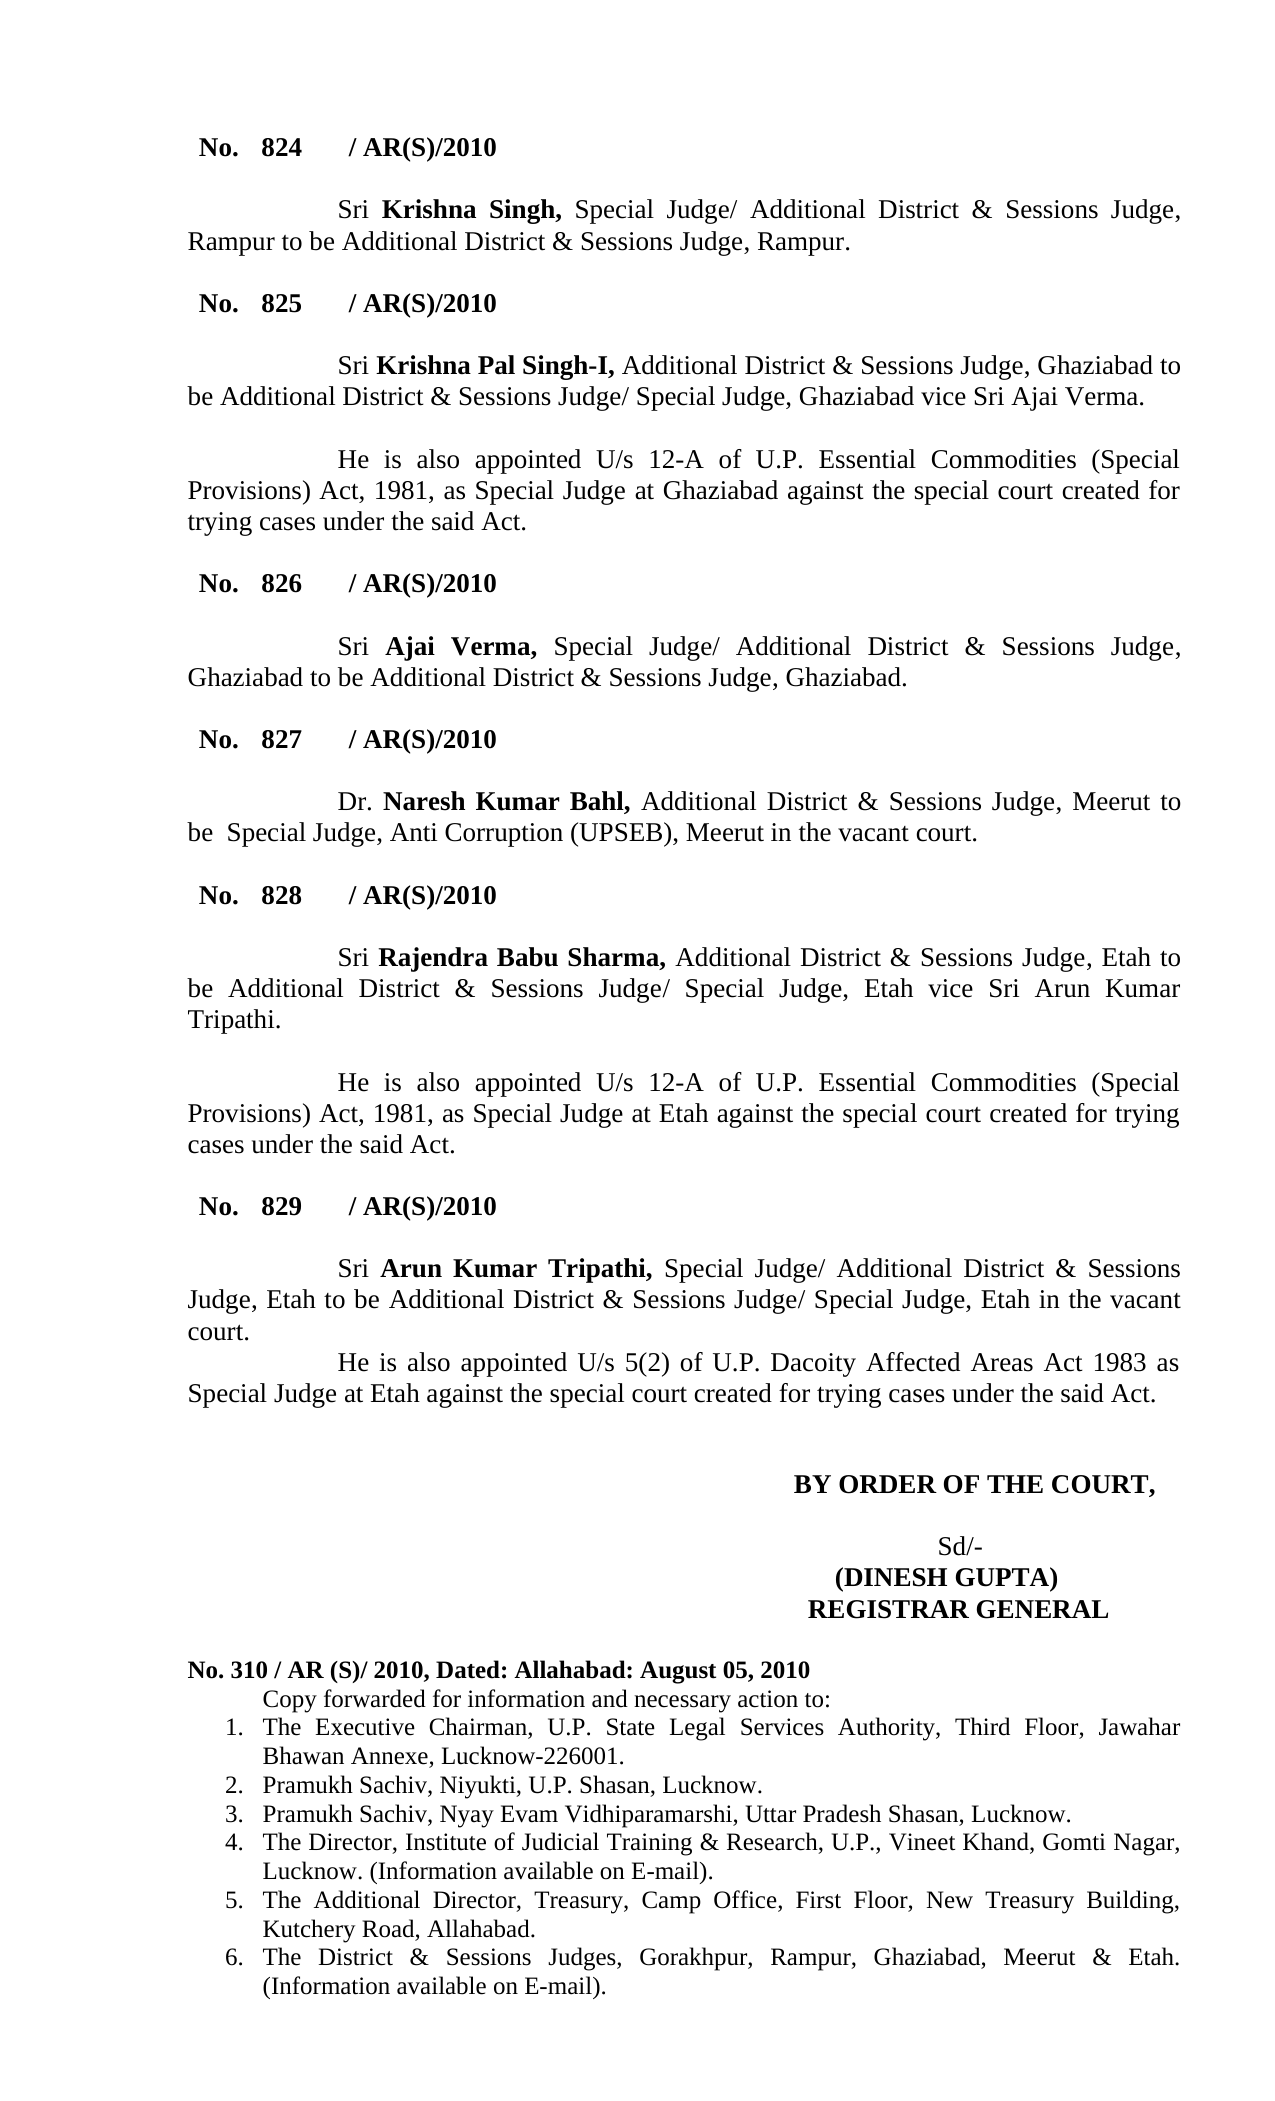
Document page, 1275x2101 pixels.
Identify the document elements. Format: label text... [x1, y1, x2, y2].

table_header 829 [250, 1190, 337, 1221]
table_header 824 [250, 131, 337, 162]
list Pramukh Sachiv, Niyukti, U.P. Shasan, Lucknow. [225, 1770, 1181, 1799]
text Sri Ajai Verma, Special Judge/ Additional District & Sessions Judge, Ghaziabad to be Additional District & Sessions Judge, Ghaziabad. [187, 629, 1181, 692]
text BY ORDER OF THE COURT, [562, 1468, 1181, 1499]
table_header / AR(S)/2010 [338, 1190, 737, 1221]
text Sd/- [712, 1530, 1181, 1562]
table_header No. [188, 567, 250, 598]
text (DINESH GUPTA) [187, 1562, 1183, 1593]
table_header 826 [250, 567, 337, 598]
list The District & Sessions Judges, Gorakhpur, Rampur, Ghaziabad, Meerut & Etah. (Information available on E-mail). [225, 1942, 1181, 2000]
table_header / AR(S)/2010 [338, 131, 737, 162]
table_header / AR(S)/2010 [338, 723, 737, 754]
text No. 310 / AR (S)/ 2010, Dated: Allahabad: August 05, 2010 [187, 1655, 1181, 1684]
table_header No. [188, 287, 250, 318]
table_header No. [188, 723, 250, 754]
table_header 828 [250, 879, 337, 910]
table_header No. [188, 1190, 250, 1221]
text Sri Rajendra Babu Sharma, Additional District & Sessions Judge, Etah to be Additional District & Sessions Judge/ Special Judge, Etah vice Sri Arun Kumar Tripathi. [187, 941, 1181, 1034]
table_header / AR(S)/2010 [338, 287, 737, 318]
list The Executive Chairman, U.P. State Legal Services Authority, Third Floor, Jawahar Bhawan Annexe, Lucknow-226001. [225, 1712, 1181, 1770]
text Sri Arun Kumar Tripathi, Special Judge/ Additional District & Sessions Judge, Etah to be Additional District & Sessions Judge/ Special Judge, Etah in the vacant court. [187, 1252, 1181, 1346]
table_header No. [188, 879, 250, 910]
list The Additional Director, Treasury, Camp Office, First Floor, New Treasury Building, Kutchery Road, Allahabad. [225, 1885, 1181, 1942]
text Copy forwarded for information and necessary action to: [187, 1684, 1181, 1712]
text He is also appointed U/s 12-A of U.P. Essential Commodities (Special Provisions) Act, 1981, as Special Judge at Etah against the special court created for trying cases under the said Act. [187, 1066, 1181, 1159]
text Dr. Naresh Kumar Bahl, Additional District & Sessions Judge, Meerut to be Special Judge, Anti Corruption (UPSEB), Meerut in the vacant court. [187, 785, 1181, 848]
text Sri Krishna Pal Singh-I, Additional District & Sessions Judge, Ghaziabad to be Additional District & Sessions Judge/ Special Judge, Ghaziabad vice Sri Ajai Verma. [187, 349, 1181, 412]
text REGISTRAR GENERAL [187, 1593, 1183, 1624]
table_header 827 [250, 723, 337, 754]
list Pramukh Sachiv, Nyay Evam Vidhiparamarshi, Uttar Pradesh Shasan, Lucknow. [225, 1799, 1181, 1827]
text He is also appointed U/s 12-A of U.P. Essential Commodities (Special Provisions) Act, 1981, as Special Judge at Ghaziabad against the special court created for trying cases under the said Act. [187, 443, 1181, 536]
table_header / AR(S)/2010 [338, 879, 737, 910]
table_header 825 [250, 287, 337, 318]
table_header / AR(S)/2010 [338, 567, 737, 598]
table_header No. [188, 131, 250, 162]
list The Director, Institute of Judicial Training & Research, U.P., Vineet Khand, Gomti Nagar, Lucknow. (Information available on E-mail). [225, 1827, 1181, 1885]
text He is also appointed U/s 5(2) of U.P. Dacoity Affected Areas Act 1983 as Special Judge at Etah against the special court created for trying cases under the said Act. [187, 1346, 1181, 1408]
text Sri Krishna Singh, Special Judge/ Additional District & Sessions Judge, Rampur to be Additional District & Sessions Judge, Rampur. [187, 193, 1181, 256]
